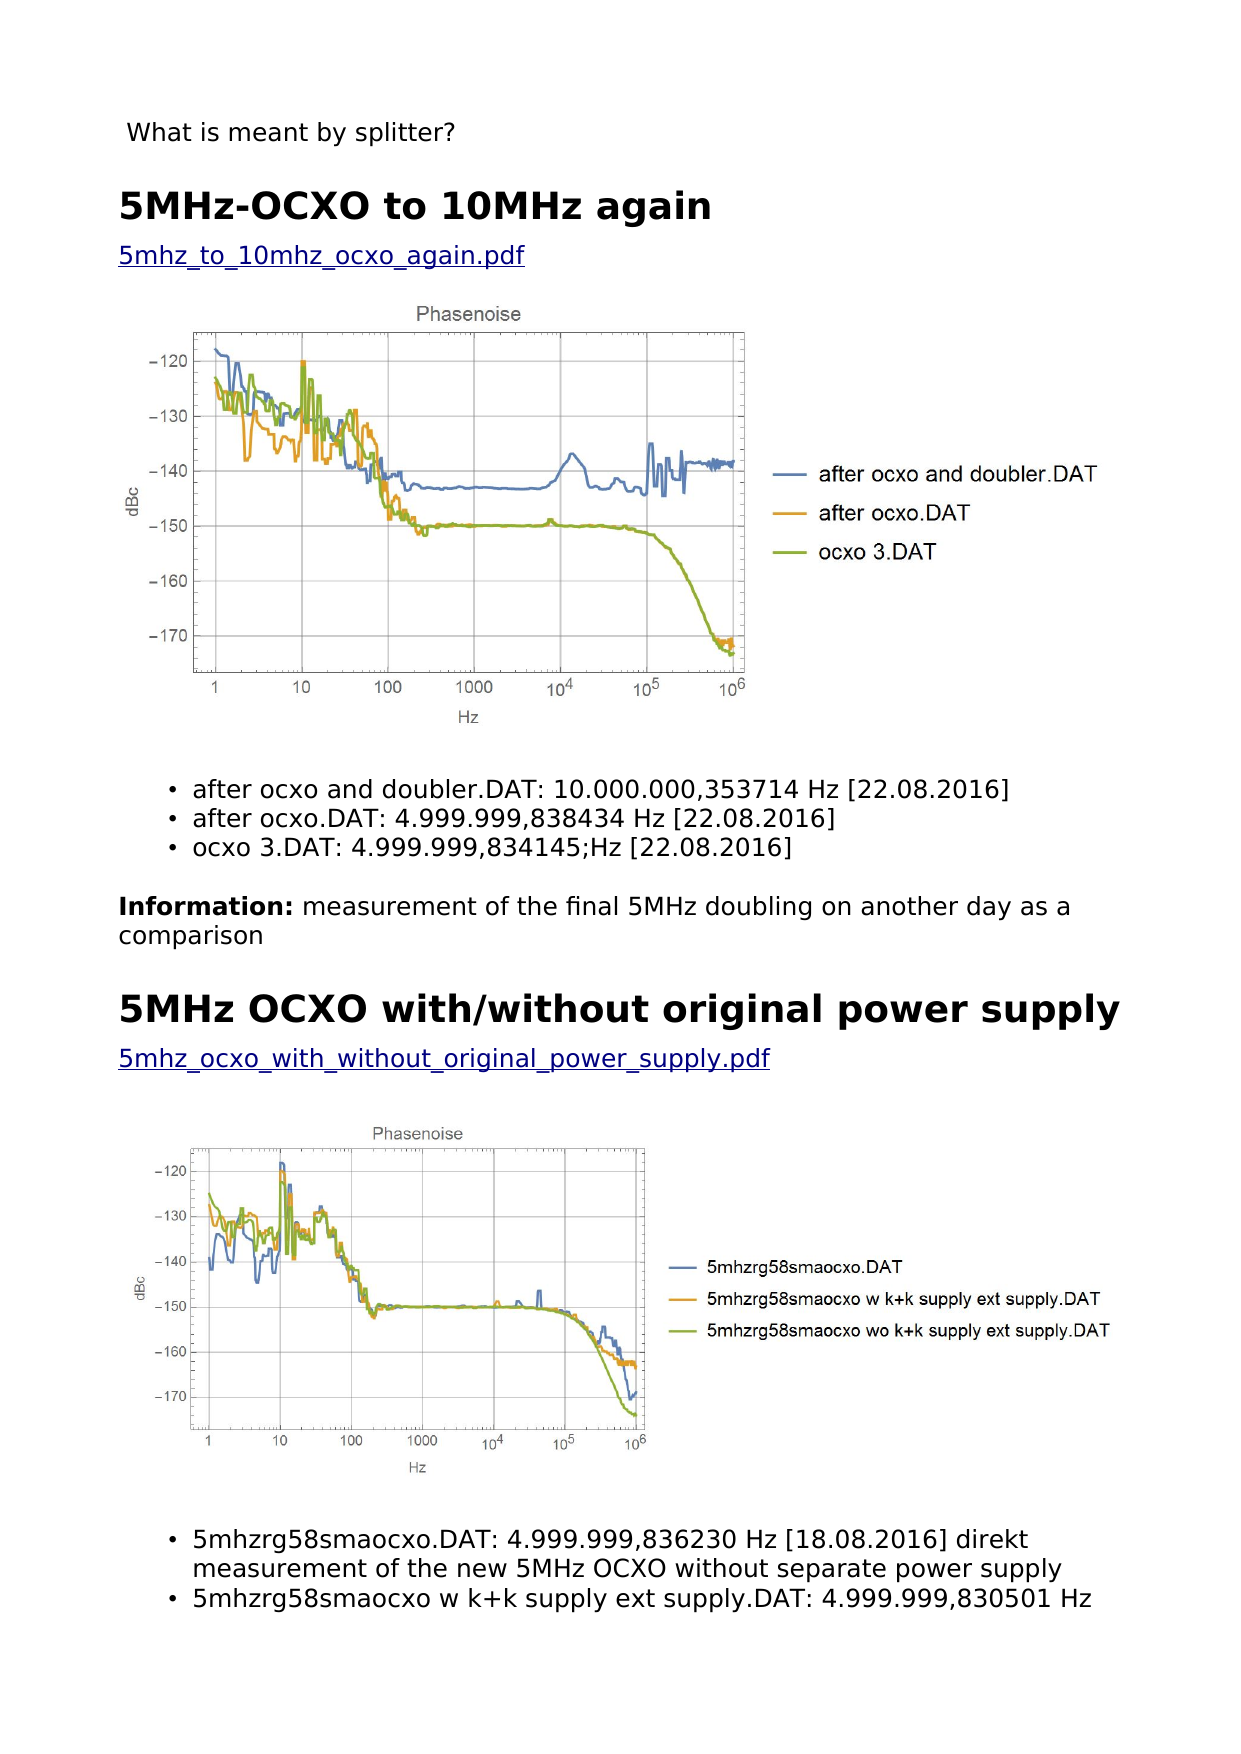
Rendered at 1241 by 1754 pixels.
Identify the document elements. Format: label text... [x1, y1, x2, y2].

list 5mhzrg58smaocxo w k+k supply ext supply.DAT: 4.999.999,830501 Hz [177, 1584, 1122, 1613]
text Information: measurement of the final 5MHz doubling on another day as a comparison [118, 892, 1122, 950]
list ocxo 3.DAT: 4.999.999,834145;Hz [22.08.2016] [177, 833, 1122, 862]
list after ocxo.DAT: 4.999.999,838434 Hz [22.08.2016] [177, 804, 1122, 833]
text What is meant by splitter? [118, 118, 1122, 147]
text 5mhz_to_10mhz_ocxo_again.pdf [118, 241, 1122, 299]
subtitle 5MHz OCXO with/without original power supply [118, 988, 1122, 1031]
list 5mhzrg58smaocxo.DAT: 4.999.999,836230 Hz [18.08.2016] direkt measurement of the new 5MHz OCXO without separate power supply [177, 1526, 1122, 1584]
list after ocxo and doubler.DAT: 10.000.000,353714 Hz [22.08.2016] [177, 775, 1122, 804]
picture [118, 299, 1123, 733]
picture [118, 1102, 1123, 1484]
text 5mhz_ocxo_with_without_original_power_supply.pdf [118, 1044, 1122, 1102]
subtitle 5MHz-OCXO to 10MHz again [118, 185, 1122, 228]
